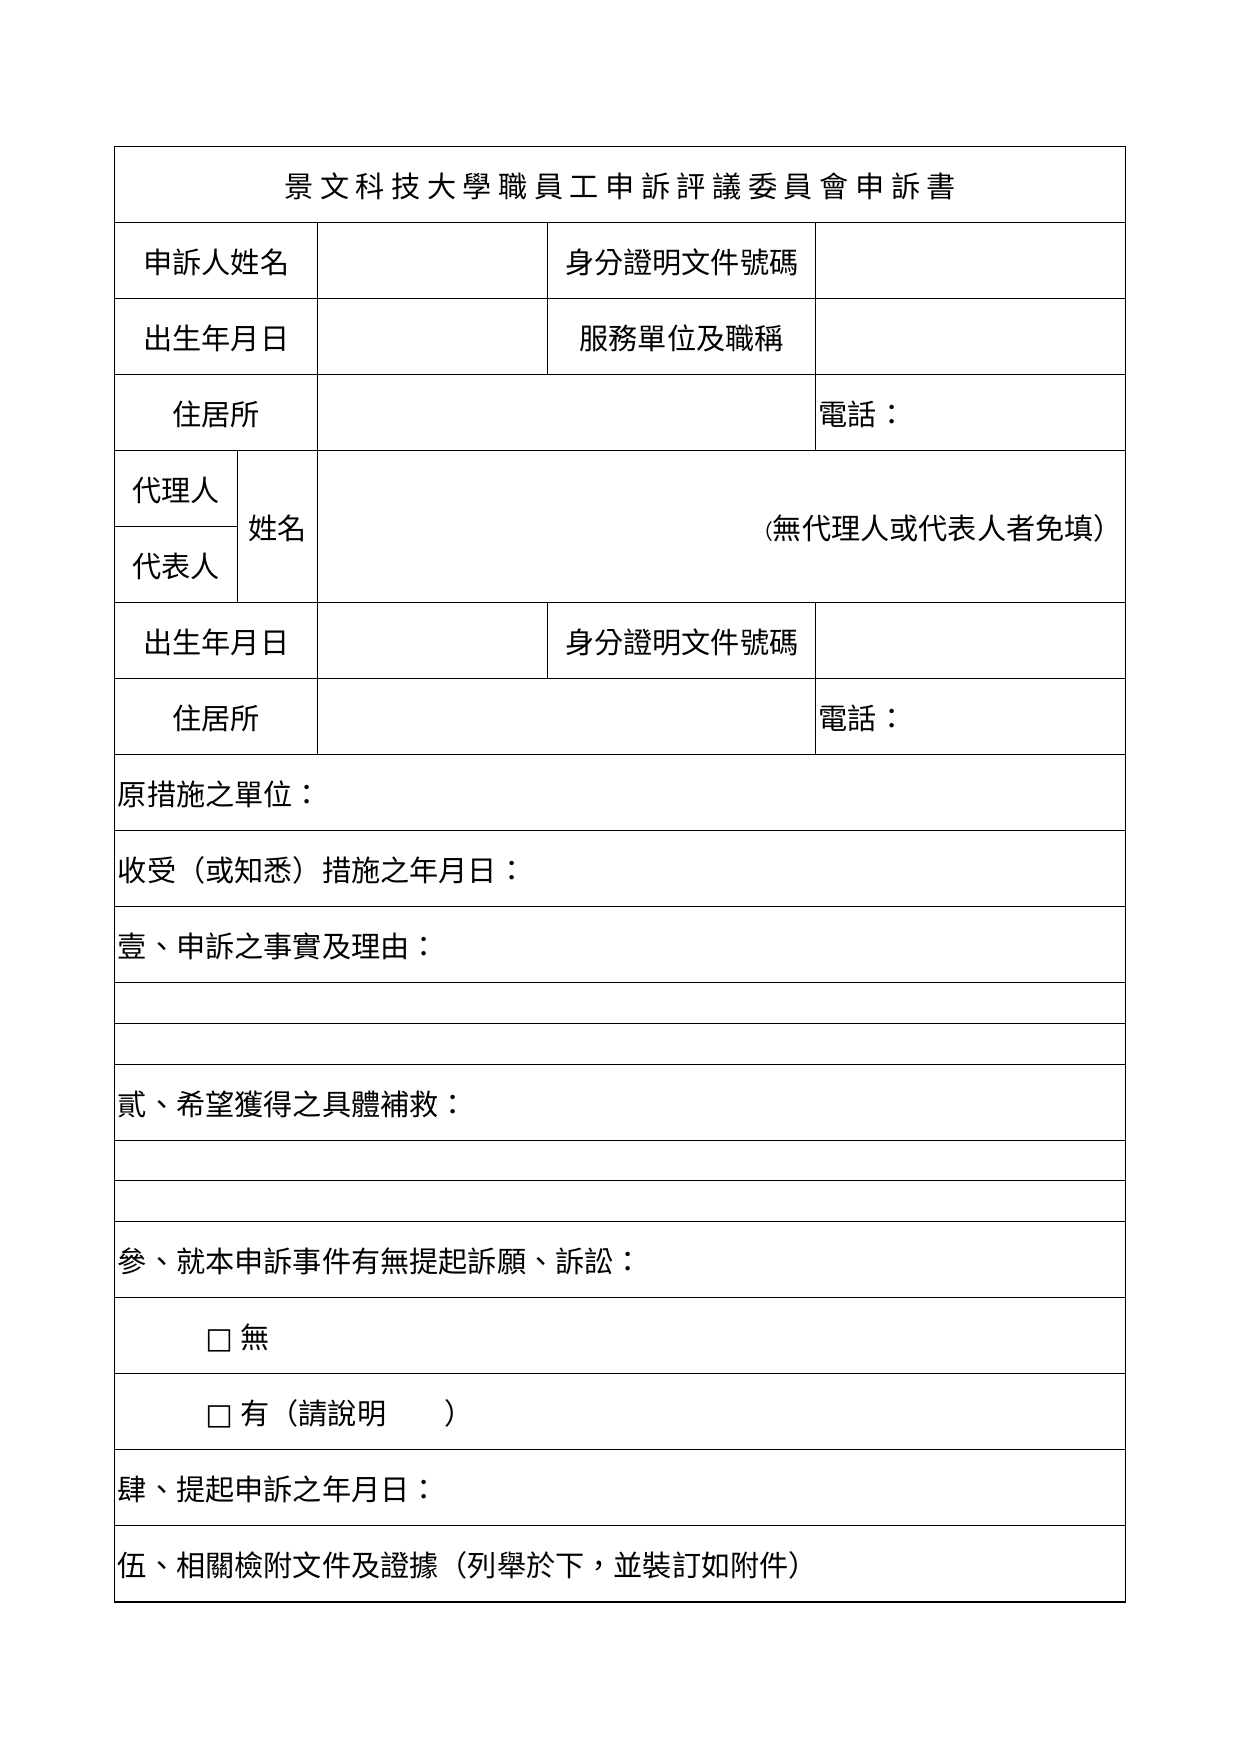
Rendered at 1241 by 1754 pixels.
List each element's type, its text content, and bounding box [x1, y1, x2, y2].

table_cell 身分證明文件號碼 [548, 603, 815, 678]
table_cell 身分證明文件號碼 [548, 223, 815, 298]
table_cell 出生年月日 [115, 603, 317, 678]
table_cell 收受（或知悉）措施之年月日： [115, 831, 1125, 906]
table_cell [816, 603, 1125, 678]
table_cell 肆、提起申訴之年月日： [115, 1450, 1125, 1525]
table_header 景 文 科 技 大 學 職 員 工 申 訴 評 議 委 員 會 申 訴 書 [115, 147, 1125, 222]
table_cell 住居所 [115, 679, 317, 754]
table_cell [115, 1141, 1125, 1180]
table_cell [816, 299, 1125, 374]
table_cell [318, 375, 815, 450]
table_cell [318, 299, 547, 374]
table_cell 服務單位及職稱 [548, 299, 815, 374]
table_cell [115, 1181, 1125, 1221]
table_cell （無代理人或代表人者免填） [318, 451, 1125, 602]
table_cell 原措施之單位： [115, 755, 1125, 830]
table_cell 申訴人姓名 [115, 223, 317, 298]
table_cell □ 無 [115, 1298, 1125, 1373]
table_cell [318, 603, 547, 678]
table_cell 參、就本申訴事件有無提起訴願、訴訟： [115, 1222, 1125, 1297]
table_cell [115, 1024, 1125, 1064]
table_cell 住居所 [115, 375, 317, 450]
table_cell 貳、希望獲得之具體補救： [115, 1065, 1125, 1140]
table_cell 代理人 [115, 451, 237, 526]
table_cell 代表人 [115, 527, 237, 602]
table_cell 姓名 [238, 451, 317, 602]
table_cell [318, 679, 815, 754]
table_cell 電話： [816, 375, 1125, 450]
table_cell 出生年月日 [115, 299, 317, 374]
table_cell [816, 223, 1125, 298]
table_cell 電話： [816, 679, 1125, 754]
table_cell [318, 223, 547, 298]
table_cell 壹、申訴之事實及理由： [115, 907, 1125, 982]
table_cell [115, 983, 1125, 1023]
table_cell □ 有（請說明 ） [115, 1374, 1125, 1449]
table_cell 伍、相關檢附文件及證據（列舉於下，並裝訂如附件） [115, 1526, 1125, 1601]
